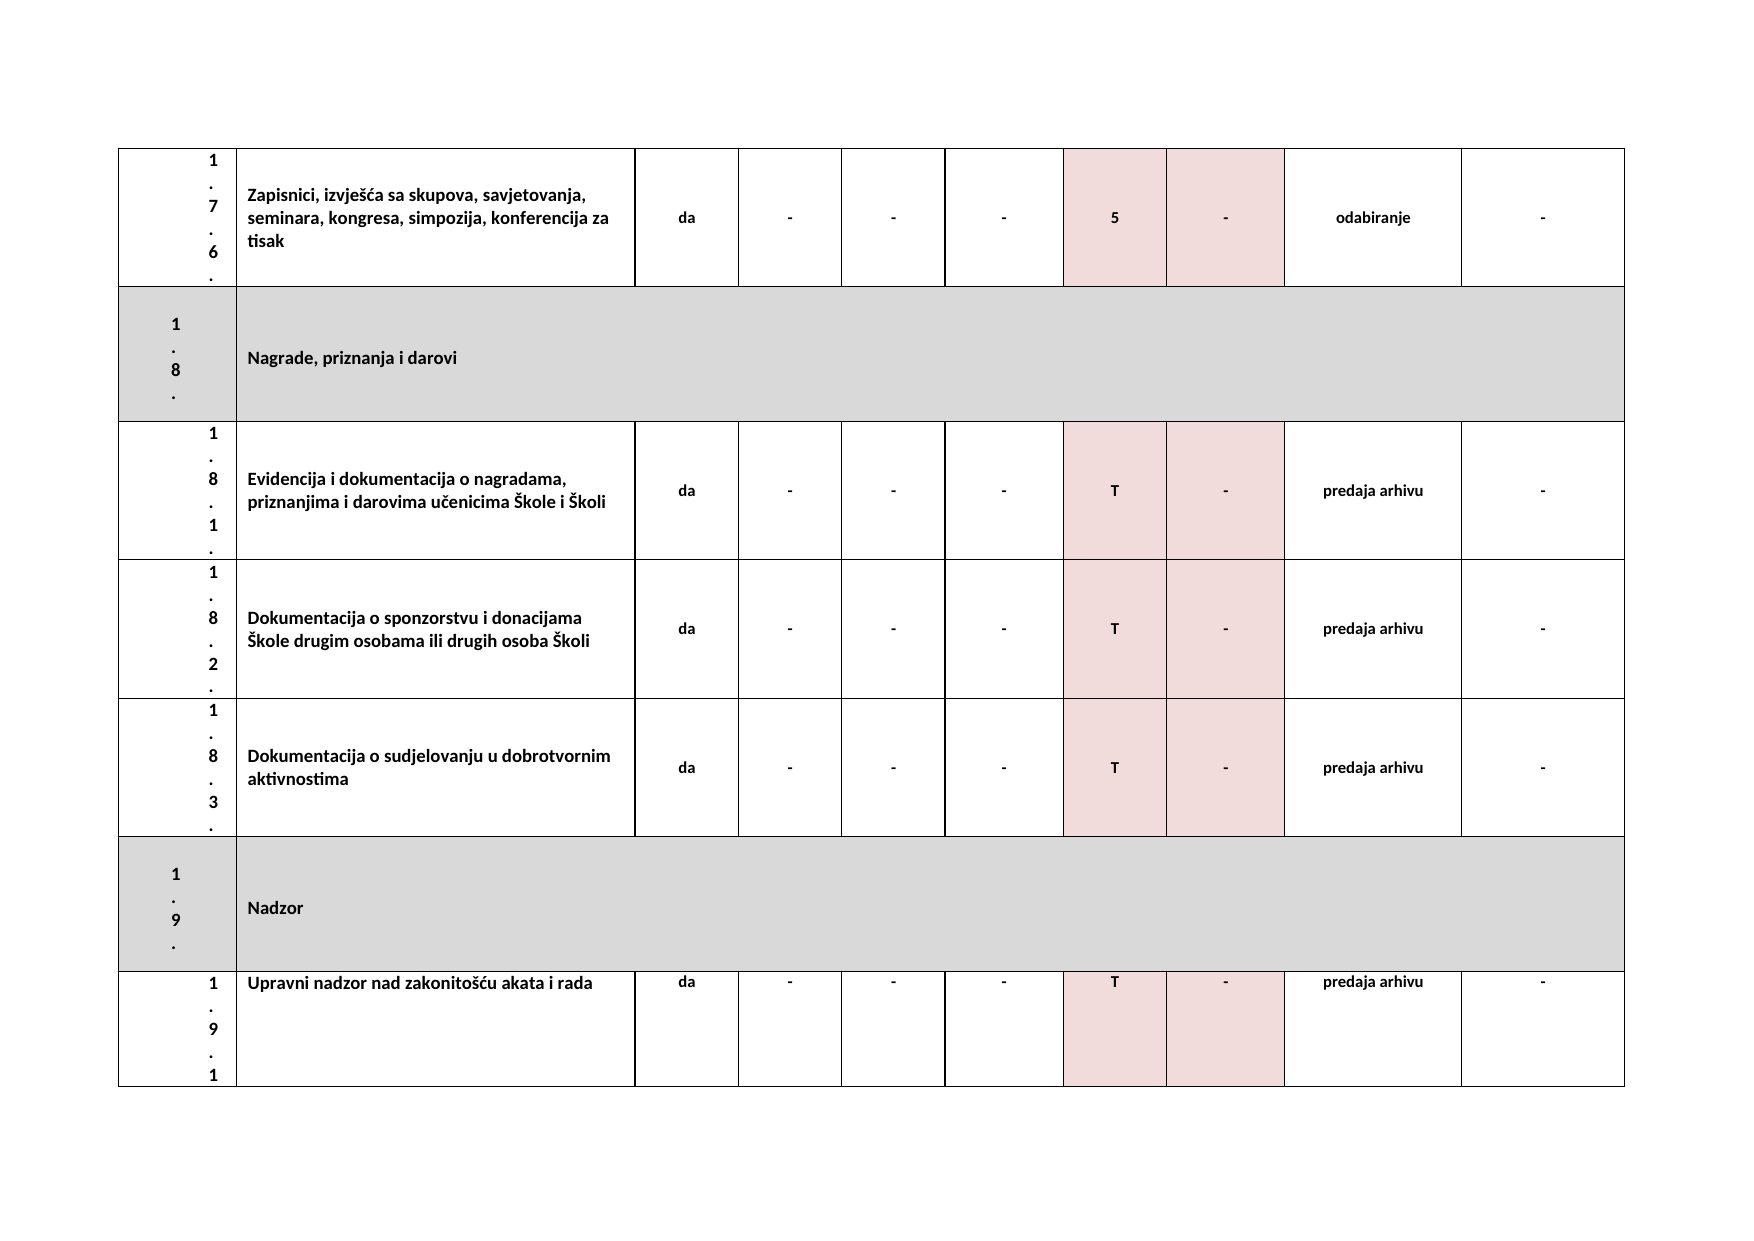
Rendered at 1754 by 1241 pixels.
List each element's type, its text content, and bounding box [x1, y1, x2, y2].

table_cell da [636, 699, 738, 836]
table_cell Zapisnici, izvješća sa skupova, savjetovanja, seminara, kongresa, simpozija, konferencija za tisak [237, 149, 634, 286]
table_cell odabiranje [1285, 149, 1461, 286]
table_cell - [842, 972, 944, 1086]
table_cell - [739, 422, 841, 559]
table_cell - [946, 149, 1063, 286]
table_cell da [636, 972, 738, 1086]
table_cell - [1462, 149, 1624, 286]
table_cell - [1167, 699, 1284, 836]
table_cell [119, 149, 236, 286]
table_cell - [946, 699, 1063, 836]
table_cell - [1167, 149, 1284, 286]
table_cell - [739, 560, 841, 698]
table_cell - [1462, 699, 1624, 836]
table_cell T [1064, 422, 1166, 559]
table_cell - [946, 972, 1063, 1086]
table_cell - [842, 149, 944, 286]
table_cell predaja arhivu [1285, 699, 1461, 836]
table_cell Nagrade, priznanja i darovi [237, 287, 1624, 421]
table_cell [119, 837, 236, 971]
table_cell [119, 422, 236, 559]
table_cell da [636, 422, 738, 559]
table_cell - [1462, 972, 1624, 1086]
table_cell - [1167, 422, 1284, 559]
table_cell [119, 699, 236, 836]
table_cell - [842, 422, 944, 559]
table_cell Dokumentacija o sudjelovanju u dobrotvornim aktivnostima [237, 699, 634, 836]
table_cell predaja arhivu [1285, 560, 1461, 698]
table_cell [119, 560, 236, 698]
table_cell - [946, 422, 1063, 559]
table_cell T [1064, 560, 1166, 698]
table_cell - [1167, 972, 1284, 1086]
table_cell - [842, 560, 944, 698]
table_cell Dokumentacija o sponzorstvu i donacijama Škole drugim osobama ili drugih osoba Školi [237, 560, 634, 698]
table_cell predaja arhivu [1285, 972, 1461, 1086]
table_cell T [1064, 972, 1166, 1086]
table_cell - [1462, 560, 1624, 698]
table_cell predaja arhivu [1285, 422, 1461, 559]
table_cell - [1462, 422, 1624, 559]
table_cell [119, 972, 236, 1086]
table_cell - [739, 149, 841, 286]
table_cell - [946, 560, 1063, 698]
table_cell Evidencija i dokumentacija o nagradama, priznanjima i darovima učenicima Škole i Školi [237, 422, 634, 559]
table_cell T [1064, 699, 1166, 836]
table_cell Nadzor [237, 837, 1624, 971]
table_cell - [1167, 560, 1284, 698]
table_cell - [739, 972, 841, 1086]
table_cell da [636, 560, 738, 698]
table_cell Upravni nadzor nad zakonitošću akata i rada [237, 972, 634, 1086]
table_cell [119, 287, 236, 421]
table_cell - [739, 699, 841, 836]
table_cell 5 [1064, 149, 1166, 286]
table_cell - [842, 699, 944, 836]
table_cell da [636, 149, 738, 286]
